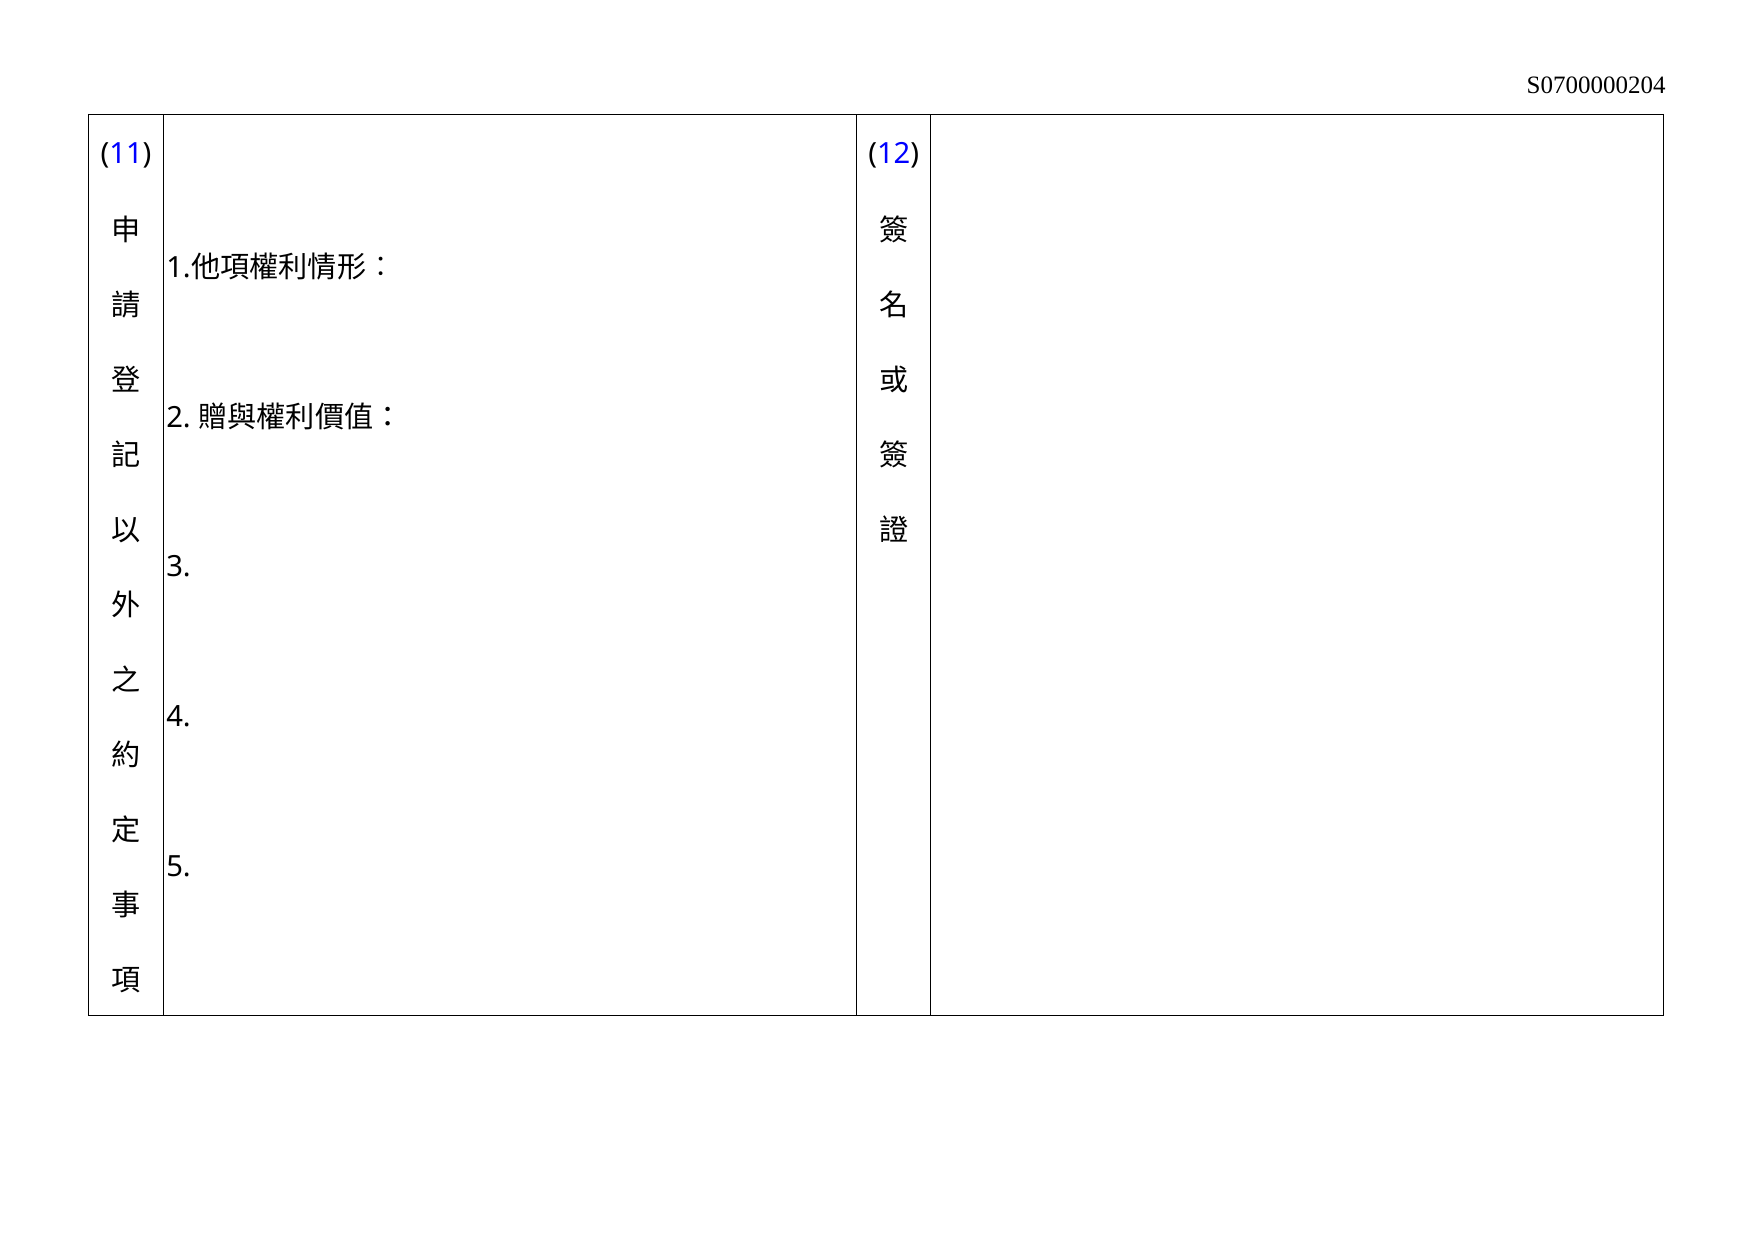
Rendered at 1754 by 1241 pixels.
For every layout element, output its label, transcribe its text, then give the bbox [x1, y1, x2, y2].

table_header 他項權利情形︰ 2. 贈與權利價值： 3. 4. 5. [164, 115, 856, 1015]
table_header (12) 簽 名 或 簽 證 [857, 115, 930, 1015]
table_header [931, 115, 1663, 1015]
table_header (11) 申 請 登 記 以 外 之 約 定 事 項 [89, 115, 163, 1015]
